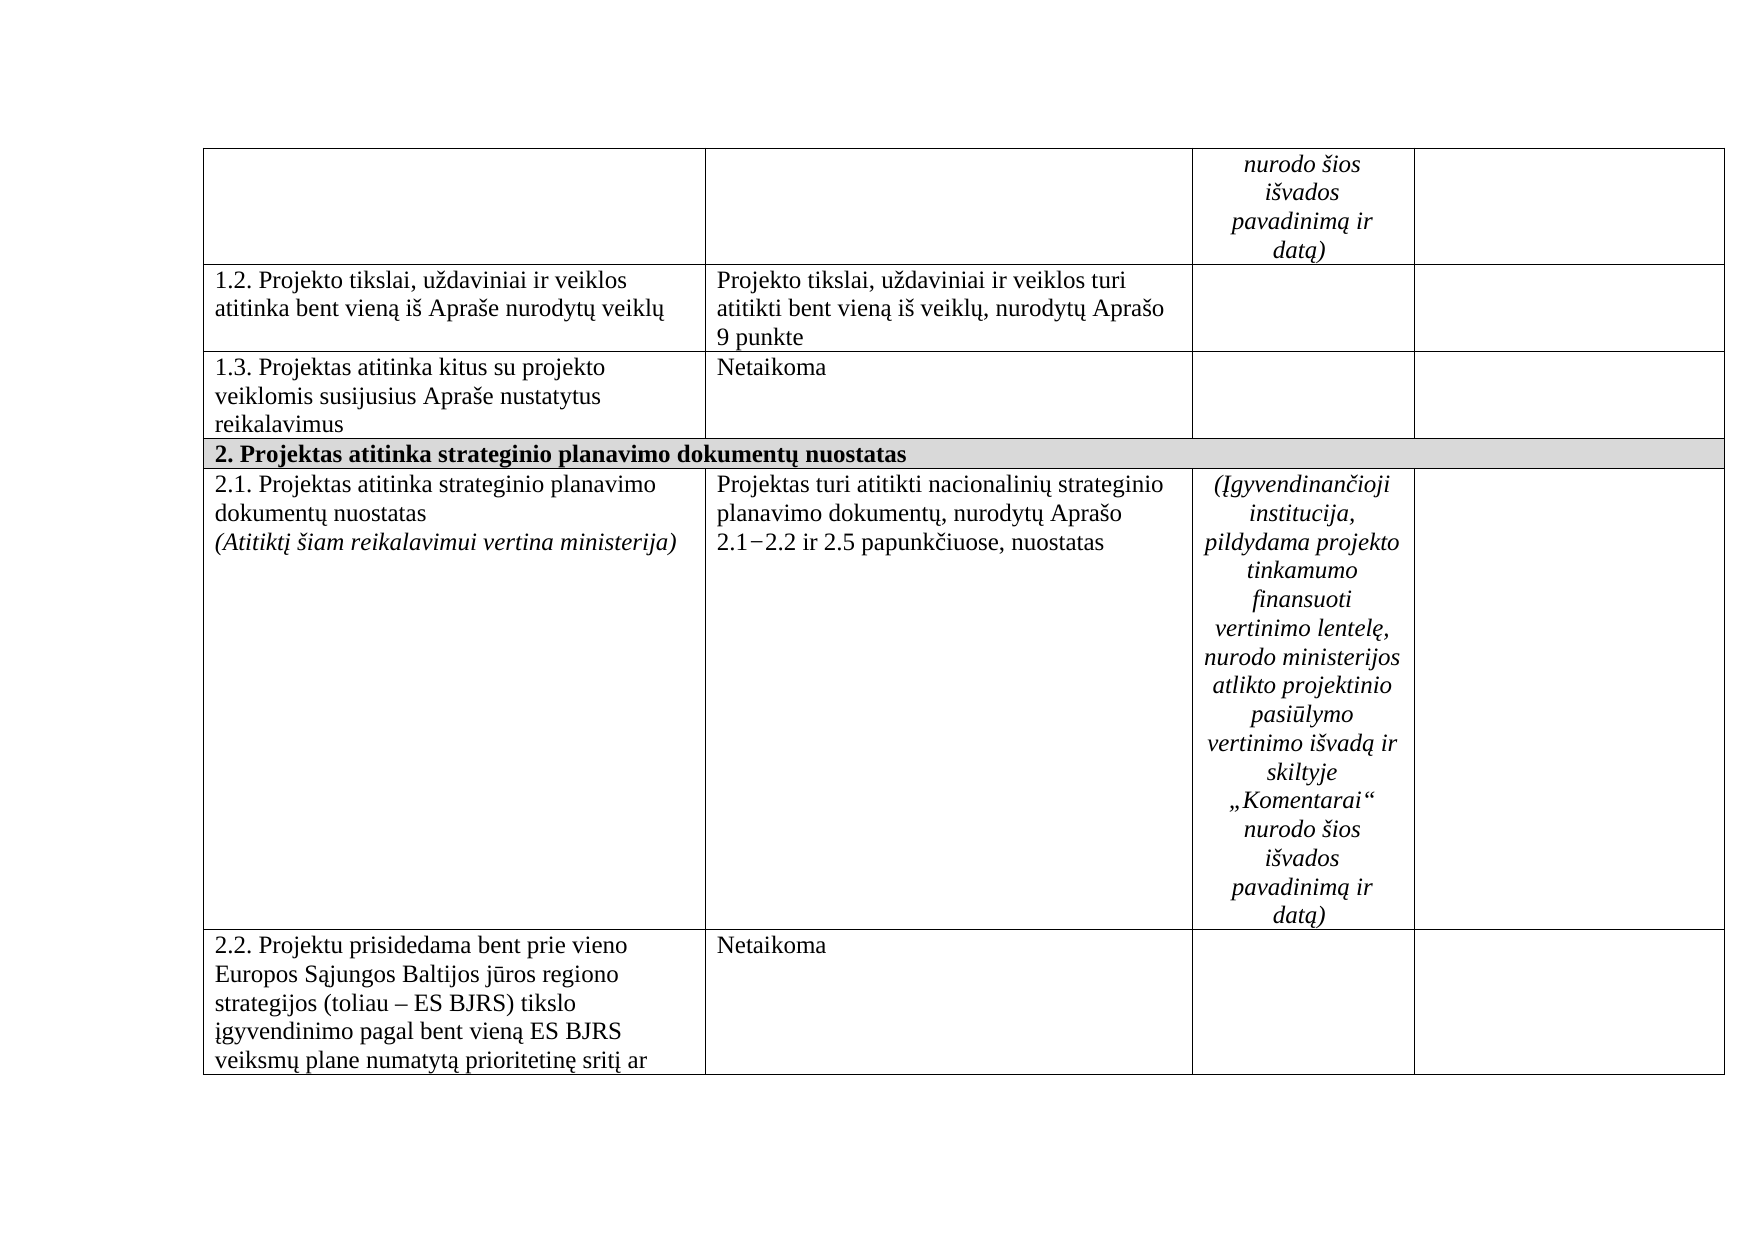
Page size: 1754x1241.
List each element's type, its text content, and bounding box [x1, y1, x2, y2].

table_cell Netaikoma [706, 352, 1192, 438]
table_cell [1415, 469, 1724, 929]
table_cell [706, 149, 1192, 264]
table_cell [204, 149, 705, 264]
table_cell Projekto tikslai, uždaviniai ir veiklos turi atitikti bent vieną iš veiklų, nurodytų Aprašo 9 punkte [706, 265, 1192, 351]
table_cell 2.1. Projektas atitinka strateginio planavimo dokumentų nuostatas (Atitiktį šiam reikalavimui vertina ministerija) [204, 469, 705, 929]
table_cell [1415, 265, 1724, 351]
table_cell nurodo šios išvados pavadinimą ir datą) [1193, 149, 1414, 264]
table_cell [1415, 352, 1724, 438]
table_cell [1415, 930, 1724, 1074]
table_cell [1415, 149, 1724, 264]
table_cell Projektas turi atitikti nacionalinių strateginio planavimo dokumentų, nurodytų Aprašo 2.1−2.2 ir 2.5 papunkčiuose, nuostatas [706, 469, 1192, 929]
table_cell Netaikoma [706, 930, 1192, 1074]
table_cell 1.3. Projektas atitinka kitus su projekto veiklomis susijusius Apraše nustatytus reikalavimus [204, 352, 705, 438]
table_cell 2.2. Projektu prisidedama bent prie vieno Europos Sąjungos Baltijos jūros regiono strategijos (toliau – ES BJRS) tikslo įgyvendinimo pagal bent vieną ES BJRS veiksmų plane numatytą prioritetinę sritį ar [204, 930, 705, 1074]
table_cell [1193, 265, 1414, 351]
table_cell 1.2. Projekto tikslai, uždaviniai ir veiklos atitinka bent vieną iš Apraše nurodytų veiklų [204, 265, 705, 351]
table_cell [1193, 352, 1414, 438]
table_cell [1193, 930, 1414, 1074]
table_cell (Įgyvendinančioji institucija, pildydama projekto tinkamumo finansuoti vertinimo lentelę, nurodo ministerijos atlikto projektinio pasiūlymo vertinimo išvadą ir skiltyje „Komentarai“ nurodo šios išvados pavadinimą ir datą) [1193, 469, 1414, 929]
table_cell 2. Projektas atitinka strateginio planavimo dokumentų nuostatas [204, 439, 1724, 468]
